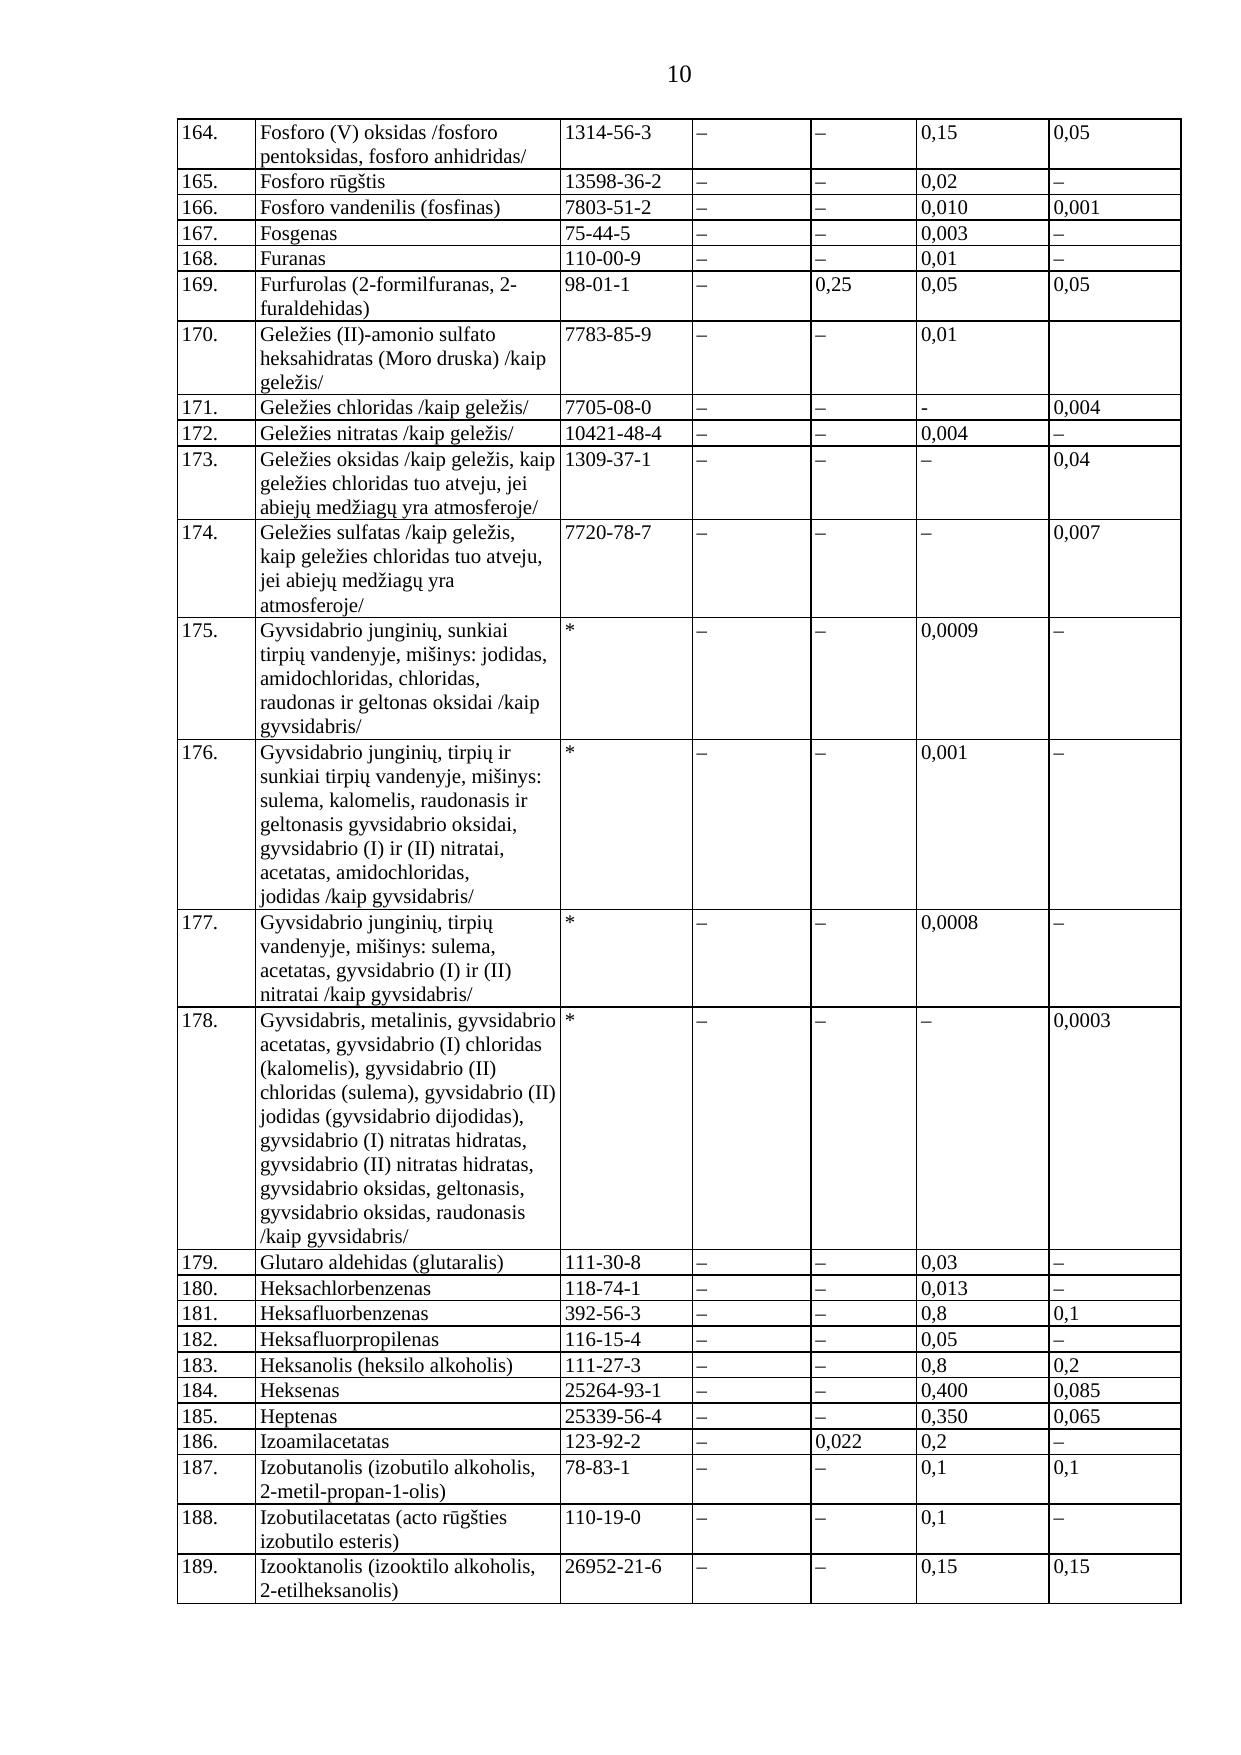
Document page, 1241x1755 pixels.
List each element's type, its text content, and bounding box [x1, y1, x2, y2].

table_cell * [561, 1008, 692, 1248]
table_cell 75-44-5 [561, 221, 692, 245]
table_cell 0,15 [1050, 1555, 1180, 1602]
table_cell 0,1 [917, 1455, 1048, 1503]
table_cell Fosforo vandenilis (fosfinas) [256, 195, 560, 219]
table_cell 13598-36-2 [561, 170, 692, 193]
table_cell 0,2 [917, 1430, 1048, 1453]
table_cell 10421-48-4 [561, 421, 692, 445]
table_cell – [812, 170, 916, 193]
table_cell 0,400 [917, 1378, 1048, 1402]
table_cell 182. [178, 1327, 255, 1351]
table_cell – [693, 272, 810, 320]
table_cell – [693, 1276, 810, 1300]
table_cell 173. [178, 447, 255, 519]
table_cell 186. [178, 1430, 255, 1453]
table_cell 0,2 [1050, 1353, 1180, 1377]
table_cell * [561, 910, 692, 1006]
table_cell Geležies nitratas /kaip geležis/ [256, 421, 560, 445]
table_cell Gyvsidabrio junginių, tirpių vandenyje, mišinys: sulema, acetatas, gyvsidabrio (I) ir (II) nitratai /kaip gyvsidabris/ [256, 910, 560, 1006]
table_cell – [812, 322, 916, 394]
table_cell 170. [178, 322, 255, 394]
table_cell 0,350 [917, 1404, 1048, 1428]
table_cell – [812, 1327, 916, 1351]
table_cell Izobutilacetatas (acto rūgšties izobutilo esteris) [256, 1505, 560, 1553]
table_cell – [1050, 246, 1180, 270]
table_cell 166. [178, 195, 255, 219]
table_cell – [693, 1008, 810, 1248]
table_cell – [917, 520, 1048, 617]
table_cell 174. [178, 520, 255, 617]
table_cell Geležies (II)-amonio sulfato heksahidratas (Moro druska) /kaip geležis/ [256, 322, 560, 394]
table_cell 0,05 [1050, 120, 1180, 168]
table_cell – [693, 1353, 810, 1377]
table_cell 392-56-3 [561, 1301, 692, 1325]
table_cell – [1050, 910, 1180, 1006]
table_cell – [812, 246, 916, 270]
table_cell 0,01 [917, 246, 1048, 270]
table_cell 0,003 [917, 221, 1048, 245]
table_cell 0,05 [917, 1327, 1048, 1351]
table_cell 167. [178, 221, 255, 245]
table_cell Izoamilacetatas [256, 1430, 560, 1453]
table_cell 0,01 [917, 322, 1048, 394]
table_cell – [1050, 1276, 1180, 1300]
table_cell – [812, 195, 916, 219]
table_cell 184. [178, 1378, 255, 1402]
table_cell – [693, 520, 810, 617]
table_cell 0,02 [917, 170, 1048, 193]
table_cell – [1050, 1505, 1180, 1553]
table_cell – [812, 221, 916, 245]
table_cell – [917, 1008, 1048, 1248]
table_cell 0,022 [812, 1430, 916, 1453]
table_cell – [812, 1555, 916, 1602]
table_cell 171. [178, 395, 255, 419]
table_cell – [693, 740, 810, 908]
table_cell – [1050, 1327, 1180, 1351]
table_cell 1309-37-1 [561, 447, 692, 519]
table_cell 98-01-1 [561, 272, 692, 320]
table_cell Gyvsidabrio junginių, tirpių ir sunkiai tirpių vandenyje, mišinys: sulema, kalomelis, raudonasis ir geltonasis gyvsidabrio oksidai, gyvsidabrio (I) ir (II) nitratai, acetatas, amidochloridas, jodidas /kaip gyvsidabris/ [256, 740, 560, 908]
table_cell – [812, 1250, 916, 1274]
table_cell 7705-08-0 [561, 395, 692, 419]
table_cell 1314-56-3 [561, 120, 692, 168]
table_cell – [1050, 1250, 1180, 1274]
table_cell 0,0009 [917, 618, 1048, 738]
table_cell Heksanolis (heksilo alkoholis) [256, 1353, 560, 1377]
table_cell Furanas [256, 246, 560, 270]
table_cell – [693, 1327, 810, 1351]
table_cell – [812, 910, 916, 1006]
table_cell 111-30-8 [561, 1250, 692, 1274]
table_cell Fosforo rūgštis [256, 170, 560, 193]
table_cell 0,007 [1050, 520, 1180, 617]
table_cell 25264-93-1 [561, 1378, 692, 1402]
table_cell – [812, 1353, 916, 1377]
table_cell – [812, 421, 916, 445]
table_cell – [693, 421, 810, 445]
table_cell Fosforo (V) oksidas /fosforo pentoksidas, fosforo anhidridas/ [256, 120, 560, 168]
table_cell 178. [178, 1008, 255, 1248]
table_cell * [561, 618, 692, 738]
table_cell – [693, 618, 810, 738]
table_cell 7783-85-9 [561, 322, 692, 394]
table_cell – [812, 1404, 916, 1428]
table_cell 164. [178, 120, 255, 168]
table_cell 78-83-1 [561, 1455, 692, 1503]
table_cell 116-15-4 [561, 1327, 692, 1351]
table_cell – [812, 395, 916, 419]
table_cell 0,001 [917, 740, 1048, 908]
table_cell – [693, 246, 810, 270]
table_cell – [693, 1250, 810, 1274]
table_cell – [693, 1301, 810, 1325]
table_cell 25339-56-4 [561, 1404, 692, 1428]
table_cell 0,15 [917, 1555, 1048, 1602]
table_cell – [812, 1301, 916, 1325]
table_cell Heksachlorbenzenas [256, 1276, 560, 1300]
table_cell – [693, 221, 810, 245]
table_cell – [812, 618, 916, 738]
table_cell – [693, 170, 810, 193]
table_cell 0,05 [1050, 272, 1180, 320]
table_cell – [693, 1505, 810, 1553]
table_cell 179. [178, 1250, 255, 1274]
table_cell 7720-78-7 [561, 520, 692, 617]
table_cell – [812, 120, 916, 168]
table_cell 176. [178, 740, 255, 908]
table_cell Furfurolas (2-formilfuranas, 2-furaldehidas) [256, 272, 560, 320]
table_cell 0,8 [917, 1301, 1048, 1325]
table_cell [1050, 322, 1180, 394]
table_cell - [917, 395, 1048, 419]
table_cell 0,010 [917, 195, 1048, 219]
table_cell 0,0003 [1050, 1008, 1180, 1248]
table_cell 0,004 [917, 421, 1048, 445]
table_cell 111-27-3 [561, 1353, 692, 1377]
table_cell Fosgenas [256, 221, 560, 245]
table_cell – [812, 447, 916, 519]
table_cell 110-00-9 [561, 246, 692, 270]
table_cell 165. [178, 170, 255, 193]
table_cell 177. [178, 910, 255, 1006]
table_cell Geležies chloridas /kaip geležis/ [256, 395, 560, 419]
table_cell – [1050, 221, 1180, 245]
table_cell – [693, 1404, 810, 1428]
table_cell – [812, 1008, 916, 1248]
table_cell Heksafluorbenzenas [256, 1301, 560, 1325]
table_cell Gyvsidabrio junginių, sunkiai tirpių vandenyje, mišinys: jodidas, amidochloridas, chloridas, raudonas ir geltonas oksidai /kaip gyvsidabris/ [256, 618, 560, 738]
table_cell 0,013 [917, 1276, 1048, 1300]
table_cell – [812, 740, 916, 908]
table_cell 0,0008 [917, 910, 1048, 1006]
table_cell Glutaro aldehidas (glutaralis) [256, 1250, 560, 1274]
table_cell 123-92-2 [561, 1430, 692, 1453]
table_cell – [693, 910, 810, 1006]
table_cell 183. [178, 1353, 255, 1377]
table_cell – [693, 1378, 810, 1402]
table_cell 0,085 [1050, 1378, 1180, 1402]
table_cell Geležies oksidas /kaip geležis, kaip geležies chloridas tuo atveju, jei abiejų medžiagų yra atmosferoje/ [256, 447, 560, 519]
table_cell 0,1 [917, 1505, 1048, 1553]
table_cell 0,03 [917, 1250, 1048, 1274]
table_cell – [693, 1430, 810, 1453]
table_cell 0,25 [812, 272, 916, 320]
table_cell – [693, 447, 810, 519]
table_cell – [1050, 1430, 1180, 1453]
table_cell 0,8 [917, 1353, 1048, 1377]
table_cell 0,05 [917, 272, 1048, 320]
table_cell 0,15 [917, 120, 1048, 168]
table_cell Gyvsidabris, metalinis, gyvsidabrio acetatas, gyvsidabrio (I) chloridas (kalomelis), gyvsidabrio (II) chloridas (sulema), gyvsidabrio (II) jodidas (gyvsidabrio dijodidas), gyvsidabrio (I) nitratas hidratas, gyvsidabrio (II) nitratas hidratas, gyvsidabrio oksidas, geltonasis, gyvsidabrio oksidas, raudonasis /kaip gyvsidabris/ [256, 1008, 560, 1248]
table_cell 0,065 [1050, 1404, 1180, 1428]
table_cell – [812, 1276, 916, 1300]
table_cell – [1050, 740, 1180, 908]
table_cell – [812, 1455, 916, 1503]
table_cell – [693, 395, 810, 419]
table_cell Izobutanolis (izobutilo alkoholis, 2-metil-propan-1-olis) [256, 1455, 560, 1503]
table_cell Izooktanolis (izooktilo alkoholis, 2-etilheksanolis) [256, 1555, 560, 1602]
table_cell – [917, 447, 1048, 519]
table_cell 189. [178, 1555, 255, 1602]
table_cell 0,04 [1050, 447, 1180, 519]
table_cell 0,1 [1050, 1301, 1180, 1325]
table_cell 0,004 [1050, 395, 1180, 419]
table_cell – [1050, 618, 1180, 738]
table_cell 0,1 [1050, 1455, 1180, 1503]
table_cell 110-19-0 [561, 1505, 692, 1553]
table_cell – [693, 195, 810, 219]
table_cell 185. [178, 1404, 255, 1428]
table_cell Geležies sulfatas /kaip geležis, kaip geležies chloridas tuo atveju, jei abiejų medžiagų yra atmosferoje/ [256, 520, 560, 617]
table_cell 7803-51-2 [561, 195, 692, 219]
table_cell 188. [178, 1505, 255, 1553]
table_cell – [812, 1378, 916, 1402]
table_cell 168. [178, 246, 255, 270]
table_cell Heksafluorpropilenas [256, 1327, 560, 1351]
table_cell – [693, 1455, 810, 1503]
table_cell 26952-21-6 [561, 1555, 692, 1602]
table_cell – [1050, 421, 1180, 445]
table_cell 175. [178, 618, 255, 738]
table_cell Heksenas [256, 1378, 560, 1402]
table_cell 187. [178, 1455, 255, 1503]
table_cell 169. [178, 272, 255, 320]
table_cell 118-74-1 [561, 1276, 692, 1300]
table_cell – [693, 120, 810, 168]
table_cell 0,001 [1050, 195, 1180, 219]
table_cell – [812, 520, 916, 617]
table_cell 172. [178, 421, 255, 445]
table_cell * [561, 740, 692, 908]
table_cell 181. [178, 1301, 255, 1325]
table_cell – [812, 1505, 916, 1553]
table_cell Heptenas [256, 1404, 560, 1428]
table_cell – [693, 322, 810, 394]
table_cell – [693, 1555, 810, 1602]
table_cell – [1050, 170, 1180, 193]
table_cell 180. [178, 1276, 255, 1300]
